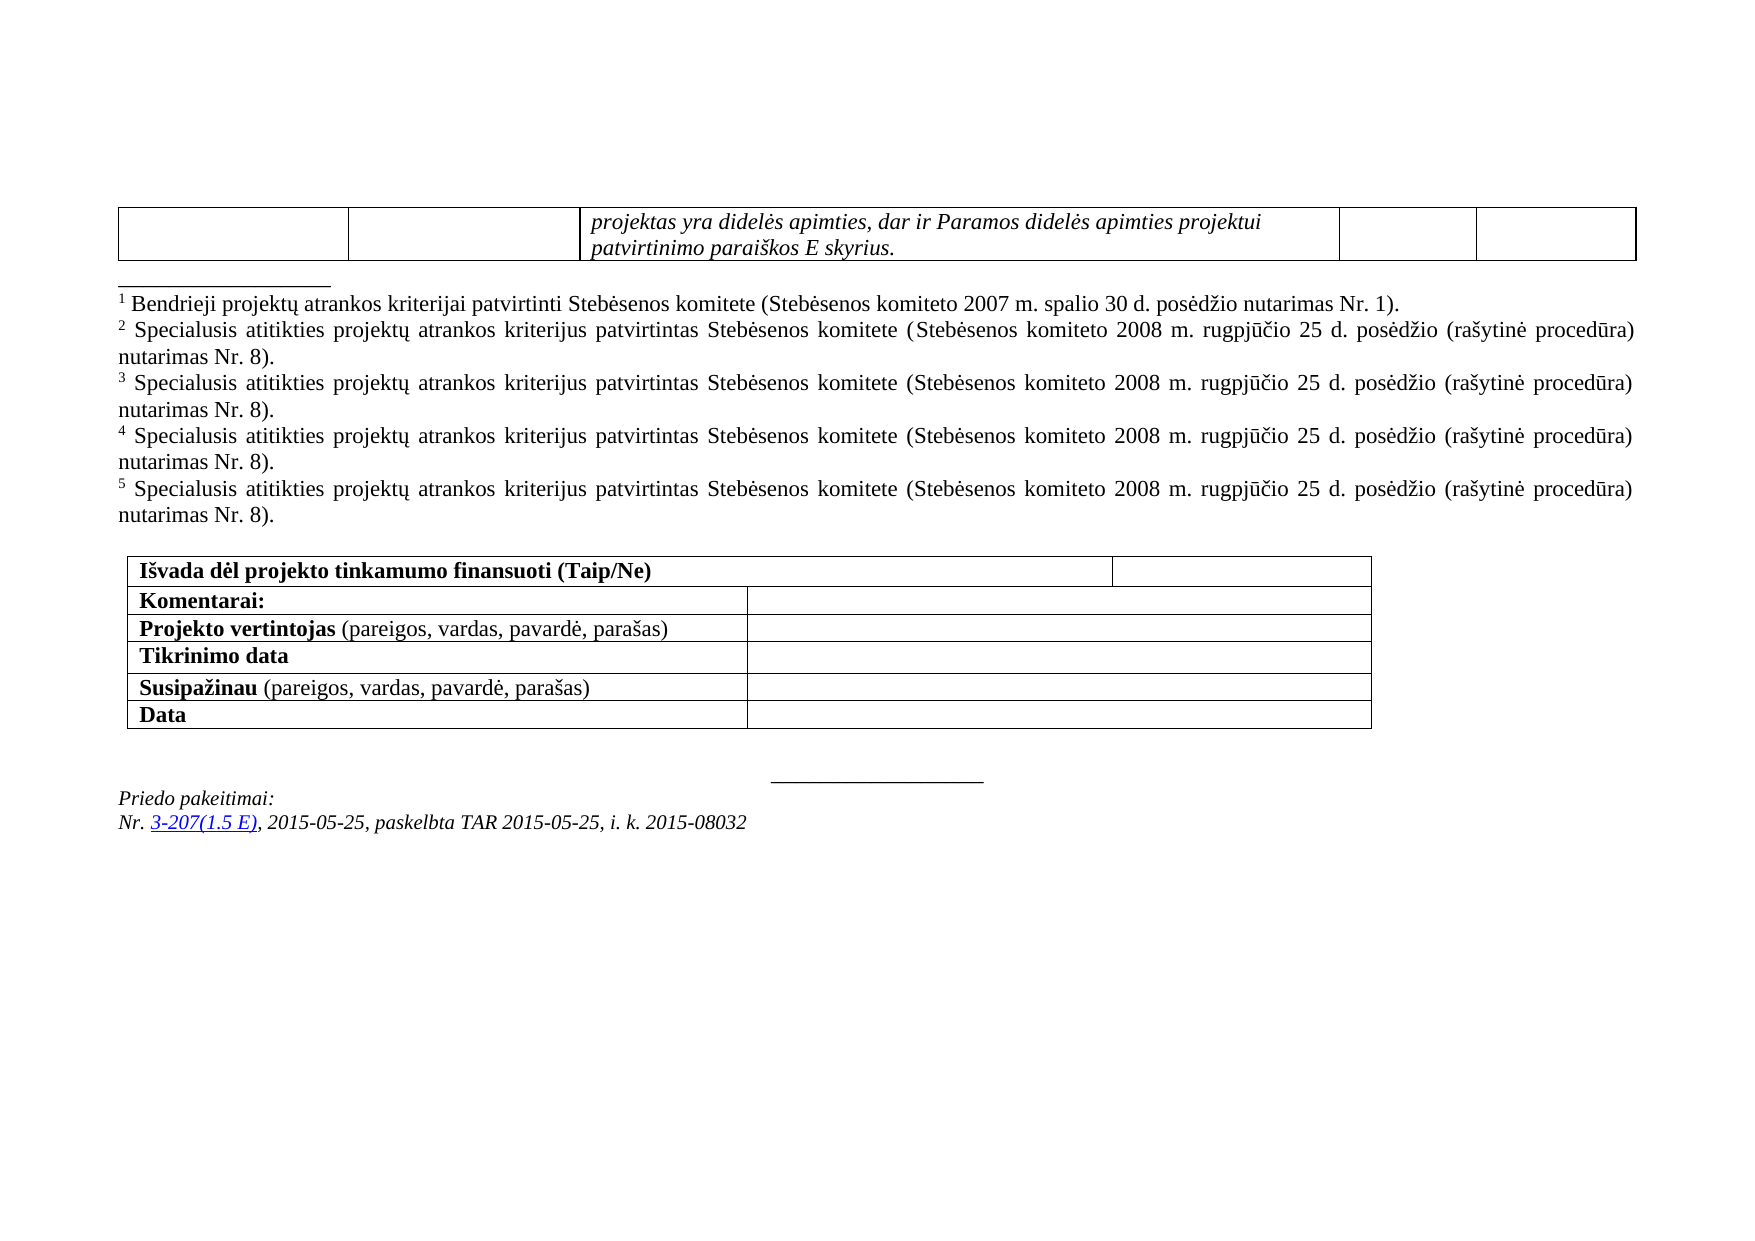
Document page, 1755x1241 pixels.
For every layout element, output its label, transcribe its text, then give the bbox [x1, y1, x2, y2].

table_header [1113, 557, 1371, 586]
table_cell [349, 208, 579, 260]
table_cell Data [128, 701, 747, 727]
table_cell [1477, 208, 1635, 260]
text 2 Specialusis atitikties projektų atrankos kriterijus patvirtintas Stebėsenos komitete (Stebėsenos komiteto 2008 m. rugpjūčio 25 d. posėdžio (rašytinė procedūra) nutarimas Nr. 8). [118, 317, 1636, 369]
text 5 Specialusis atitikties projektų atrankos kriterijus patvirtintas Stebėsenos komitete (Stebėsenos komiteto 2008 m. rugpjūčio 25 d. posėdžio (rašytinė procedūra) nutarimas Nr. 8). [118, 475, 1636, 527]
text Nr. 3-207(1.5 E), 2015-05-25, paskelbta TAR 2015-05-25, i. k. 2015-08032 [118, 810, 1636, 834]
table_cell [748, 674, 1371, 700]
table_cell Tikrinimo data [128, 642, 747, 673]
table_cell Projekto vertintojas (pareigos, vardas, pavardė, parašas) [128, 615, 747, 641]
table_header Išvada dėl projekto tinkamumo finansuoti (Taip/Ne) [128, 557, 1112, 586]
text _________________ [118, 757, 1636, 786]
table_cell Susipažinau (pareigos, vardas, pavardė, parašas) [128, 674, 747, 700]
text 4 Specialusis atitikties projektų atrankos kriterijus patvirtintas Stebėsenos komitete (Stebėsenos komiteto 2008 m. rugpjūčio 25 d. posėdžio (rašytinė procedūra) nutarimas Nr. 8). [118, 422, 1636, 475]
table_cell [1340, 208, 1476, 260]
table_cell Komentarai: [128, 587, 747, 613]
table_cell [748, 701, 1371, 727]
text 1 Bendrieji projektų atrankos kriterijai patvirtinti Stebėsenos komitete (Stebėsenos komiteto 2007 m. spalio 30 d. posėdžio nutarimas Nr. 1). [118, 290, 1636, 317]
table_cell [748, 587, 1371, 613]
text Priedo pakeitimai: [118, 786, 1636, 810]
text _________________ [118, 261, 1636, 290]
text 3 Specialusis atitikties projektų atrankos kriterijus patvirtintas Stebėsenos komitete (Stebėsenos komiteto 2008 m. rugpjūčio 25 d. posėdžio (rašytinė procedūra) nutarimas Nr. 8). [118, 369, 1636, 422]
table_cell [748, 615, 1371, 641]
table_cell [748, 642, 1371, 673]
table_cell projektas yra didelės apimties, dar ir Paramos didelės apimties projektui patvirtinimo paraiškos E skyrius. [581, 208, 1339, 260]
table_cell [119, 208, 348, 260]
